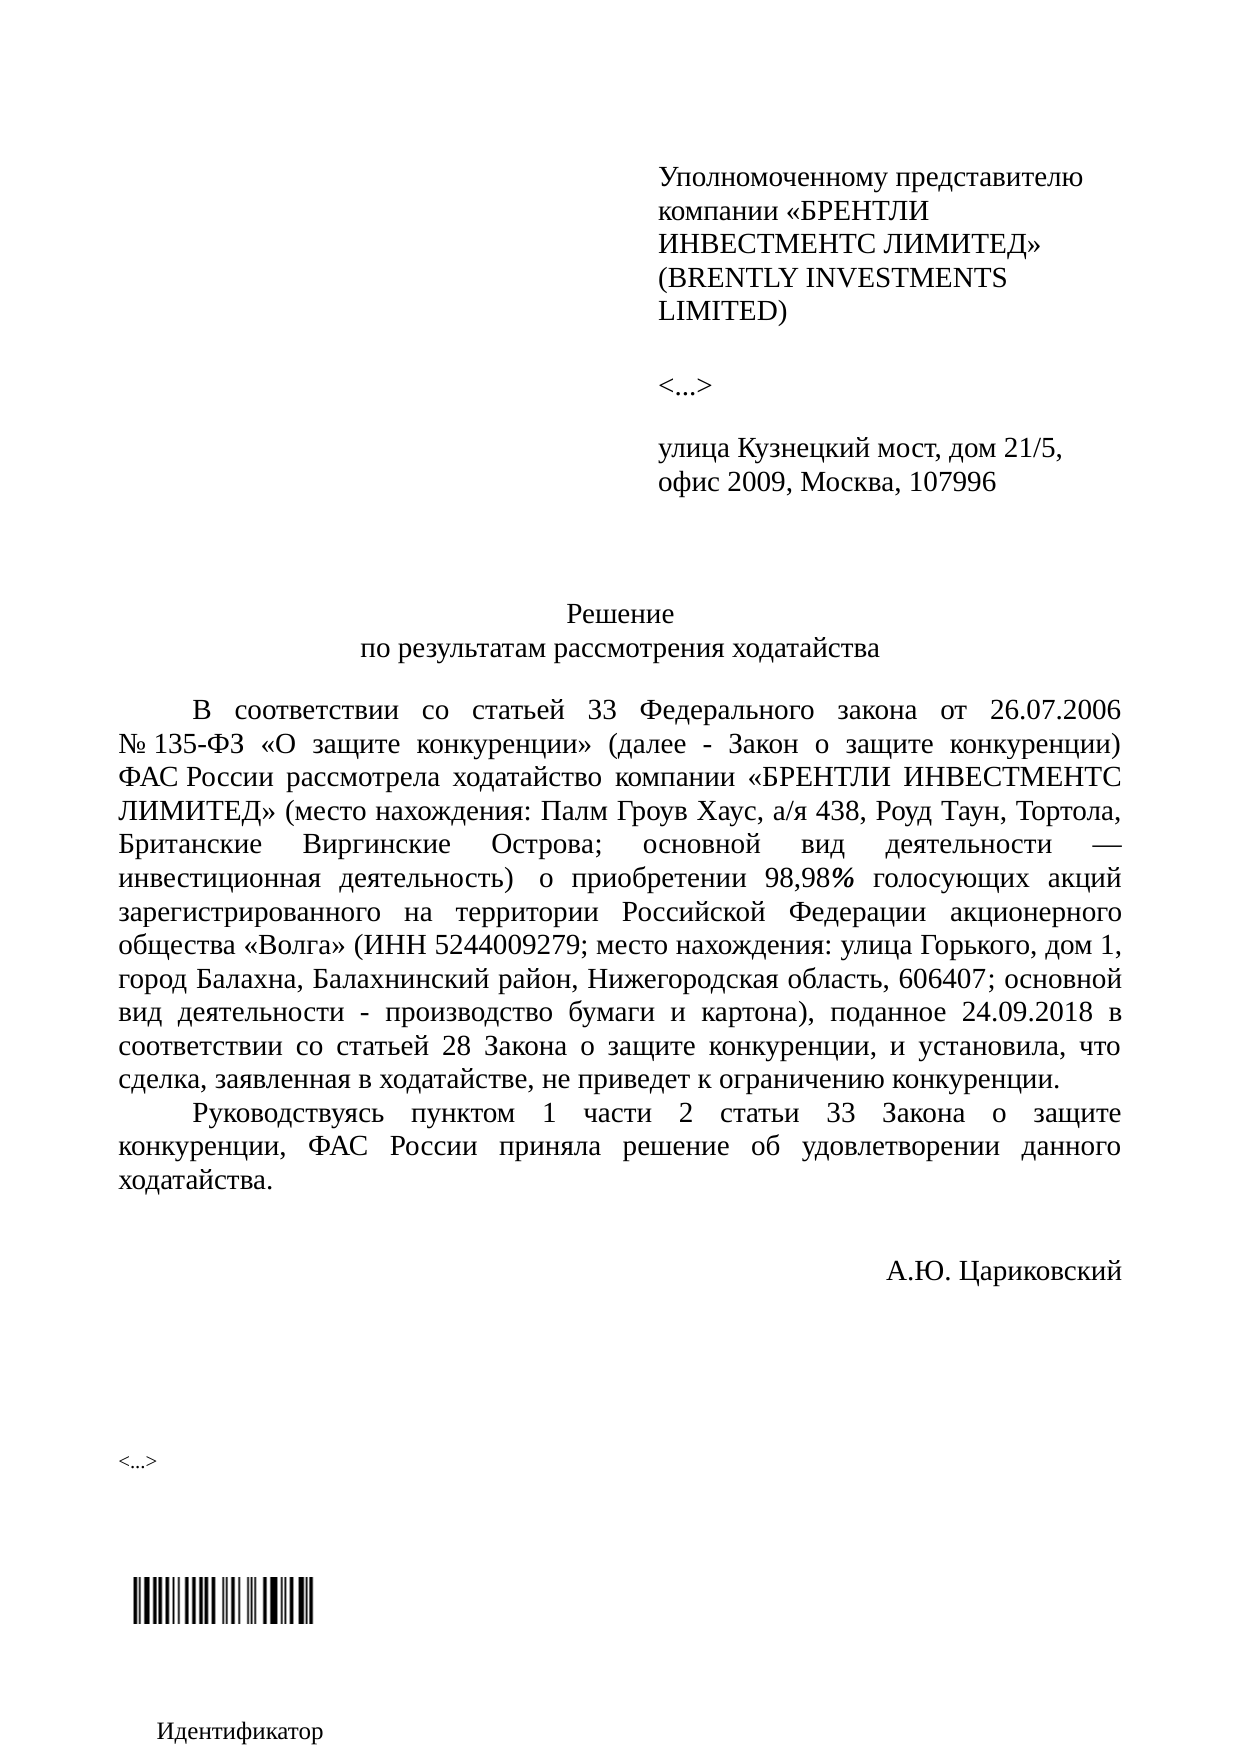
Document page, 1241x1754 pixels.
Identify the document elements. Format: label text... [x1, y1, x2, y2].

picture [118, 1577, 331, 1624]
text Руководствуясь пунктом 1 части 2 статьи 33 Закона о защите конкуренции, ФАС России приняла решение об удовлетворении данного ходатайства. [118, 1095, 1122, 1196]
text по результатам рассмотрения ходатайства [118, 630, 1122, 663]
text Решение [118, 596, 1122, 630]
table_header Уполномоченному представителю компании «БРЕНТЛИ ИНВЕСТМЕНТС ЛИМИТЕД» (BRENTLY INVESTMENTS LIMITED) <...> улица Кузнецкий мост, дом 21/5, офис 2009, Москва, 107996 [658, 159, 1122, 498]
text А.Ю. Цариковский [118, 1253, 1122, 1287]
text В соответствии со статьей 33 Федерального закона от 26.07.2006 № 135‑ФЗ «О защите конкуренции» (далее - Закон о защите конкуренции) ФАС России рассмотрела ходатайство компании «БРЕНТЛИ ИНВЕСТМЕНТС ЛИМИТЕД» (место нахождения: Палм Гроув Хаус, а/я 438, Роуд Таун, Тортола, Британские Виргинские Острова; основной вид деятельности — инвестиционная деятельность) о приобретении 98,98% голосующих акций зарегистрированного на территории Российской Федерации акционерного общества «Волга» (ИНН 5244009279; место нахождения: улица Горького, дом 1, город Балахна, Балахнинский район, Нижегородская область, 606407; основной вид деятельности - производство бумаги и картона), поданное 24.09.2018 в соответствии со статьей 28 Закона о защите конкуренции, и установила, что сделка, заявленная в ходатайстве, не приведет к ограничению конкуренции. [118, 692, 1122, 1095]
text <...> [118, 1449, 1122, 1473]
